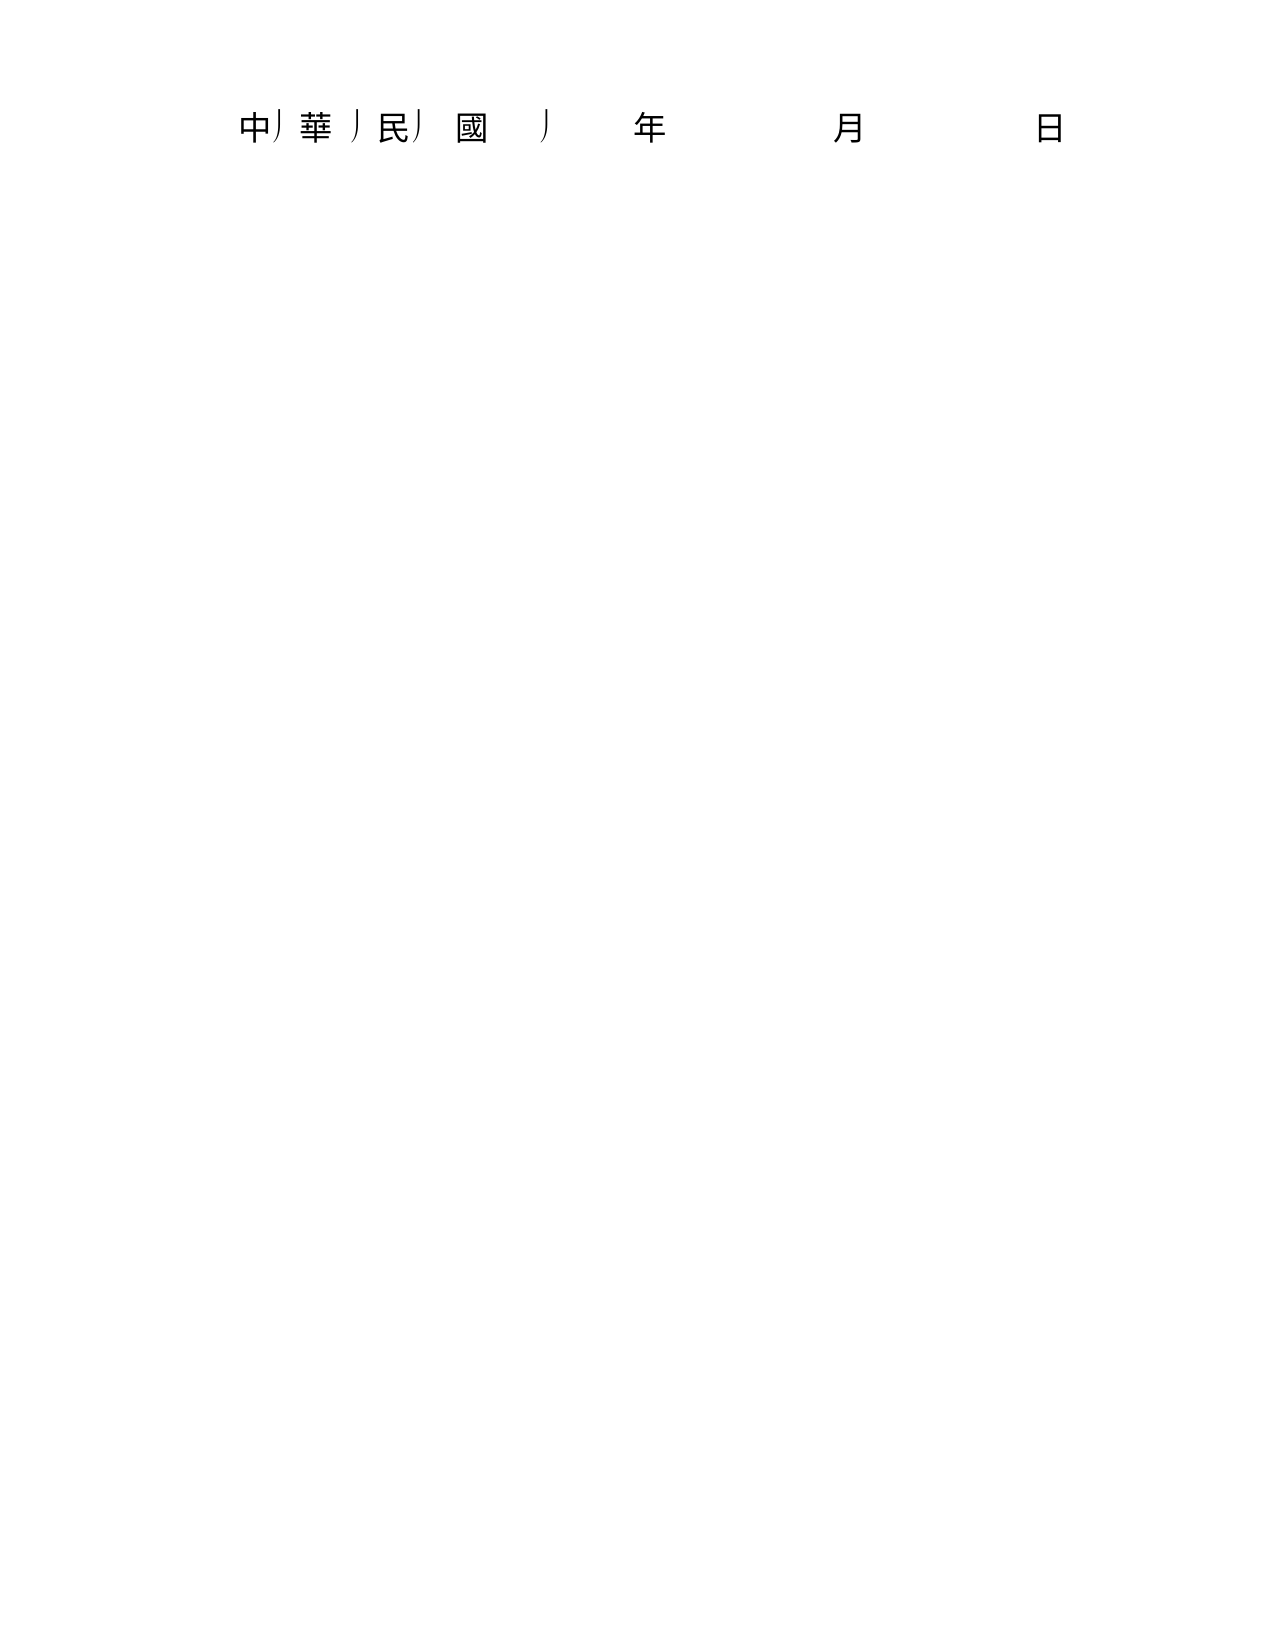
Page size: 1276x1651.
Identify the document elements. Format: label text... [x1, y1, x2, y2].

text 中 華  民 國  年 月 日 [148, 102, 1157, 150]
